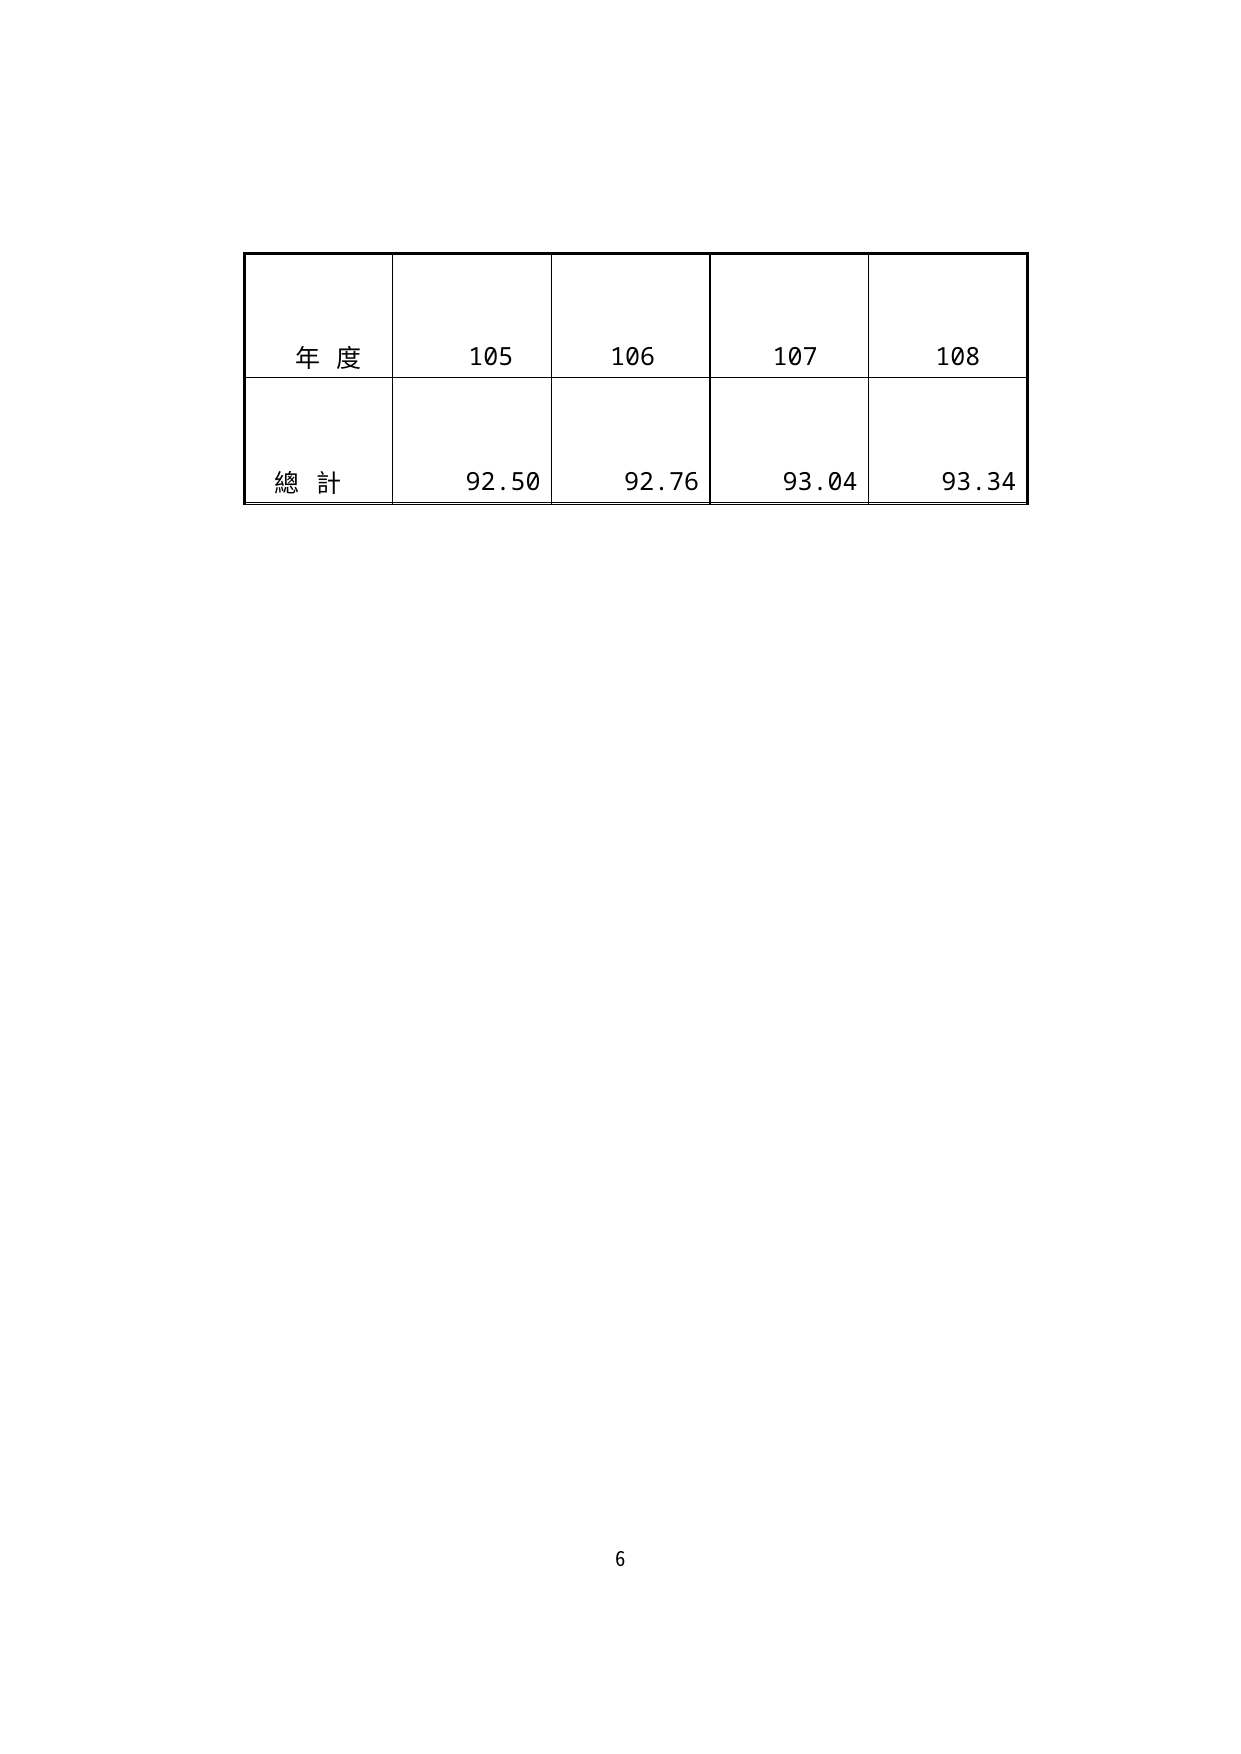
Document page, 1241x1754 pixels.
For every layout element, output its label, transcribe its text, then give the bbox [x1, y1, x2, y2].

table_header 106 [552, 255, 709, 377]
table_cell 93.04 [711, 378, 868, 502]
table_cell 93.34 [869, 378, 1026, 502]
table_header 107 [711, 255, 868, 377]
table_header 108 [869, 255, 1026, 377]
table_header 年度 [246, 255, 392, 377]
table_cell 總計 [246, 378, 392, 502]
table_cell 92.50 [393, 378, 551, 502]
table_cell 92.76 [552, 378, 709, 502]
table_header 105 [393, 255, 551, 377]
